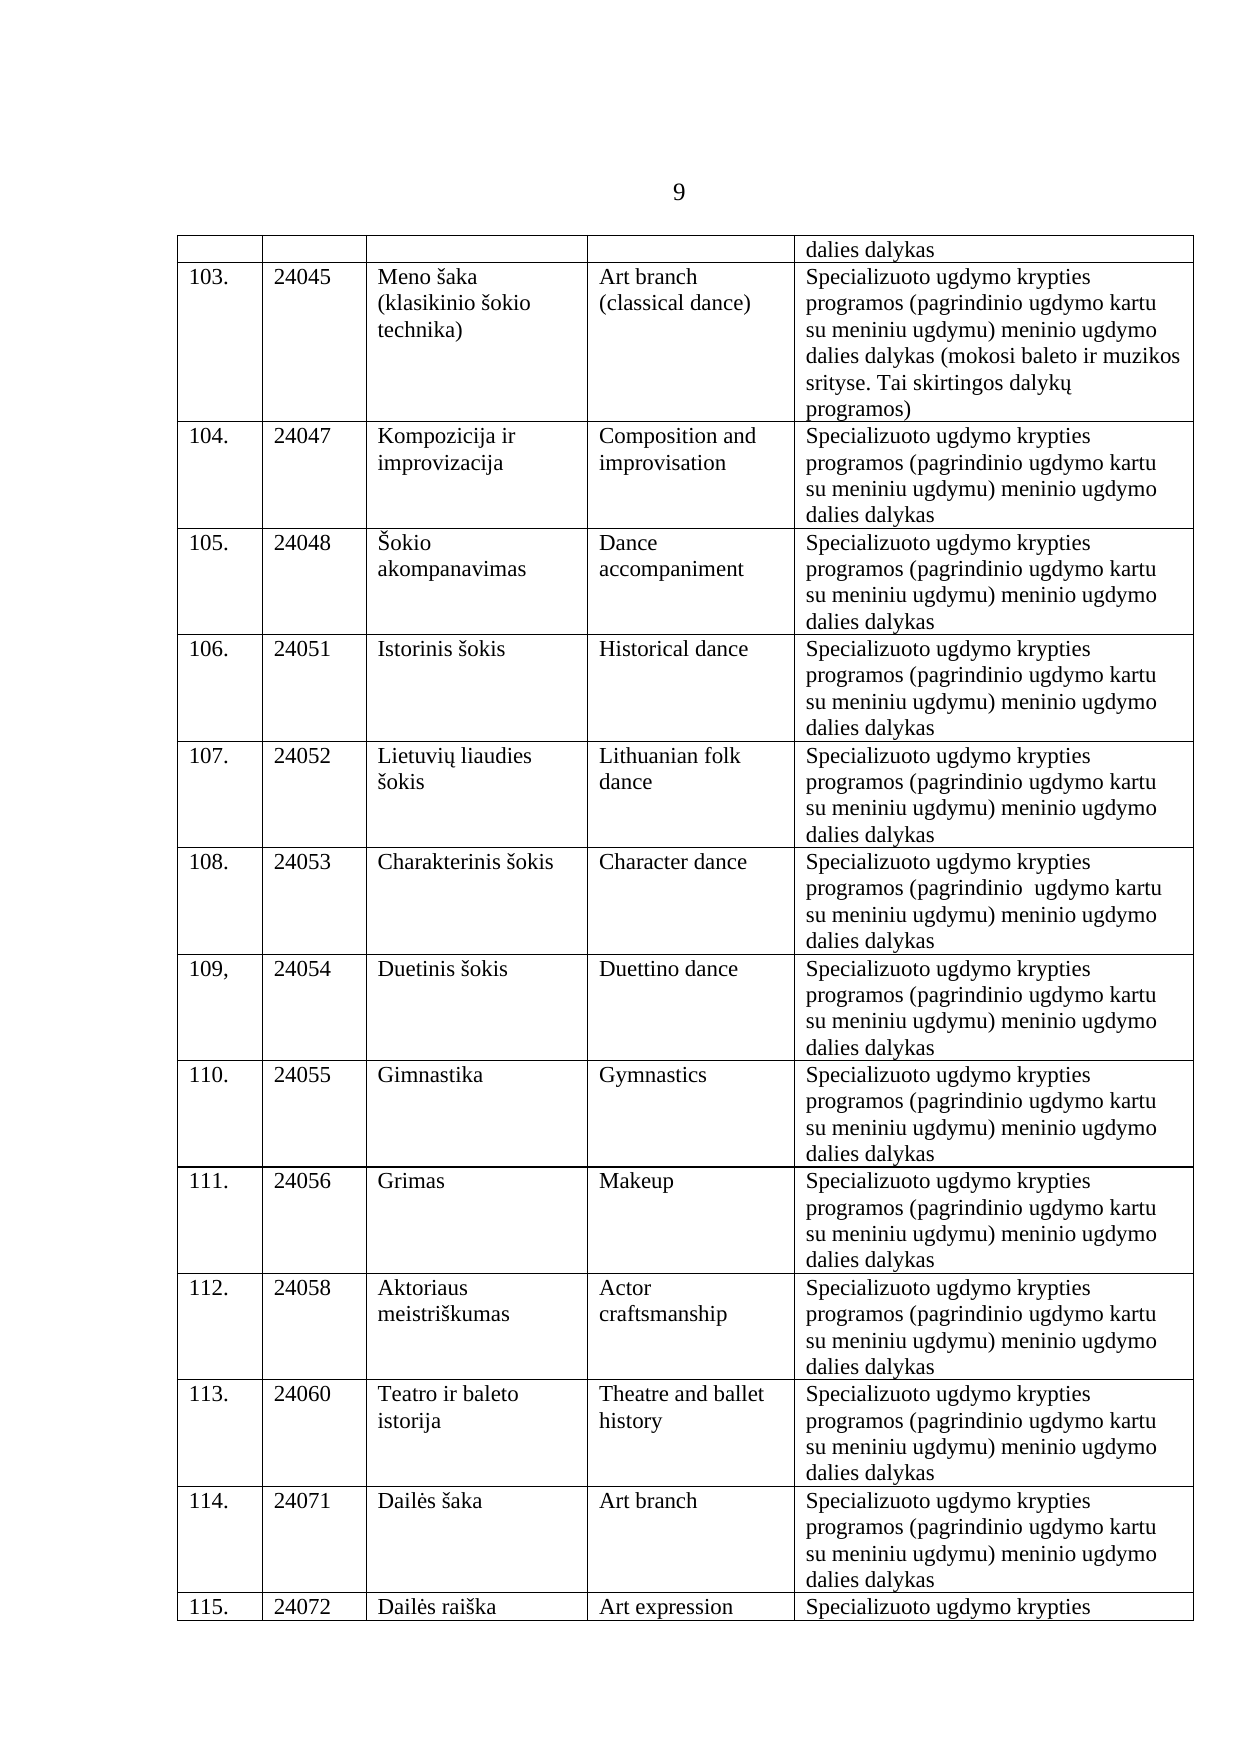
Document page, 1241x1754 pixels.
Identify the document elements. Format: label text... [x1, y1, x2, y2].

table_cell 24045 [263, 263, 366, 421]
table_cell Duettino dance [588, 955, 794, 1060]
table_cell 104. [178, 422, 262, 528]
table_cell Character dance [588, 848, 794, 953]
table_cell [588, 236, 794, 262]
table_cell 24052 [263, 742, 366, 847]
table_cell Teatro ir baleto istorija [367, 1380, 587, 1486]
table_cell 109, [178, 955, 262, 1060]
table_cell 112. [178, 1274, 262, 1379]
table_cell [178, 236, 262, 262]
table_cell 24055 [263, 1061, 366, 1166]
table_cell 24072 [263, 1593, 366, 1620]
table_cell Dailės šaka [367, 1487, 587, 1592]
table_cell Art branch [588, 1487, 794, 1592]
table_cell 111. [178, 1168, 262, 1273]
table_cell Lietuvių liaudies šokis [367, 742, 587, 847]
table_cell Makeup [588, 1168, 794, 1273]
table_cell 107. [178, 742, 262, 847]
table_cell Aktoriaus meistriškumas [367, 1274, 587, 1379]
table_cell dalies dalykas [795, 236, 1193, 262]
table_cell 115. [178, 1593, 262, 1620]
table_cell 103. [178, 263, 262, 421]
table_cell Duetinis šokis [367, 955, 587, 1060]
table_cell Specializuoto ugdymo krypties programos (pagrindinio ugdymo kartu su meniniu ugdymu) meninio ugdymo dalies dalykas [795, 529, 1193, 634]
table_cell Specializuoto ugdymo krypties programos (pagrindinio ugdymo kartu su meniniu ugdymu) meninio ugdymo dalies dalykas [795, 955, 1193, 1060]
table_cell Specializuoto ugdymo krypties programos (pagrindinio ugdymo kartu su meniniu ugdymu) meninio ugdymo dalies dalykas [795, 1274, 1193, 1379]
table_cell 110. [178, 1061, 262, 1166]
table_cell 24048 [263, 529, 366, 634]
table_cell Lithuanian folk dance [588, 742, 794, 847]
table_cell Specializuoto ugdymo krypties programos (pagrindinio ugdymo kartu su meniniu ugdymu) meninio ugdymo dalies dalykas [795, 742, 1193, 847]
table_cell Grimas [367, 1168, 587, 1273]
table_cell Gimnastika [367, 1061, 587, 1166]
table_cell Specializuoto ugdymo krypties programos (pagrindinio ugdymo kartu su meniniu ugdymu) meninio ugdymo dalies dalykas (mokosi baleto ir muzikos srityse. Tai skirtingos dalykų programos) [795, 263, 1193, 421]
table_cell Specializuoto ugdymo krypties programos (pagrindinio ugdymo kartu su meniniu ugdymu) meninio ugdymo dalies dalykas [795, 1168, 1193, 1273]
table_cell Composition and improvisation [588, 422, 794, 528]
table_cell Charakterinis šokis [367, 848, 587, 953]
table_cell Specializuoto ugdymo krypties programos (pagrindinio ugdymo kartu su meniniu ugdymu) meninio ugdymo dalies dalykas [795, 635, 1193, 741]
table_cell 24071 [263, 1487, 366, 1592]
table_cell Specializuoto ugdymo krypties [795, 1593, 1193, 1620]
table_cell Specializuoto ugdymo krypties programos (pagrindinio ugdymo kartu su meniniu ugdymu) meninio ugdymo dalies dalykas [795, 422, 1193, 528]
table_cell Meno šaka (klasikinio šokio technika) [367, 263, 587, 421]
table_cell [263, 236, 366, 262]
table_cell Art branch (classical dance) [588, 263, 794, 421]
table_cell Historical dance [588, 635, 794, 741]
table_cell Theatre and ballet history [588, 1380, 794, 1486]
table_cell 24054 [263, 955, 366, 1060]
table_cell 105. [178, 529, 262, 634]
table_cell 24060 [263, 1380, 366, 1486]
table_cell [367, 236, 587, 262]
table_cell Dance accompaniment [588, 529, 794, 634]
table_cell Art expression [588, 1593, 794, 1620]
table_cell 24058 [263, 1274, 366, 1379]
table_cell Istorinis šokis [367, 635, 587, 741]
table_cell 114. [178, 1487, 262, 1592]
table_cell 24053 [263, 848, 366, 953]
table_cell Specializuoto ugdymo krypties programos (pagrindinio ugdymo kartu su meniniu ugdymu) meninio ugdymo dalies dalykas [795, 1487, 1193, 1592]
table_cell 106. [178, 635, 262, 741]
table_cell 108. [178, 848, 262, 953]
table_cell 24056 [263, 1168, 366, 1273]
table_cell 24047 [263, 422, 366, 528]
table_cell Gymnastics [588, 1061, 794, 1166]
table_cell Actor craftsmanship [588, 1274, 794, 1379]
table_cell Specializuoto ugdymo krypties programos (pagrindinio ugdymo kartu su meniniu ugdymu) meninio ugdymo dalies dalykas [795, 848, 1193, 953]
table_cell Specializuoto ugdymo krypties programos (pagrindinio ugdymo kartu su meniniu ugdymu) meninio ugdymo dalies dalykas [795, 1061, 1193, 1166]
table_cell Šokio akompanavimas [367, 529, 587, 634]
table_cell Specializuoto ugdymo krypties programos (pagrindinio ugdymo kartu su meniniu ugdymu) meninio ugdymo dalies dalykas [795, 1380, 1193, 1486]
table_cell Kompozicija ir improvizacija [367, 422, 587, 528]
table_cell 113. [178, 1380, 262, 1486]
table_cell 24051 [263, 635, 366, 741]
table_cell Dailės raiška [367, 1593, 587, 1620]
